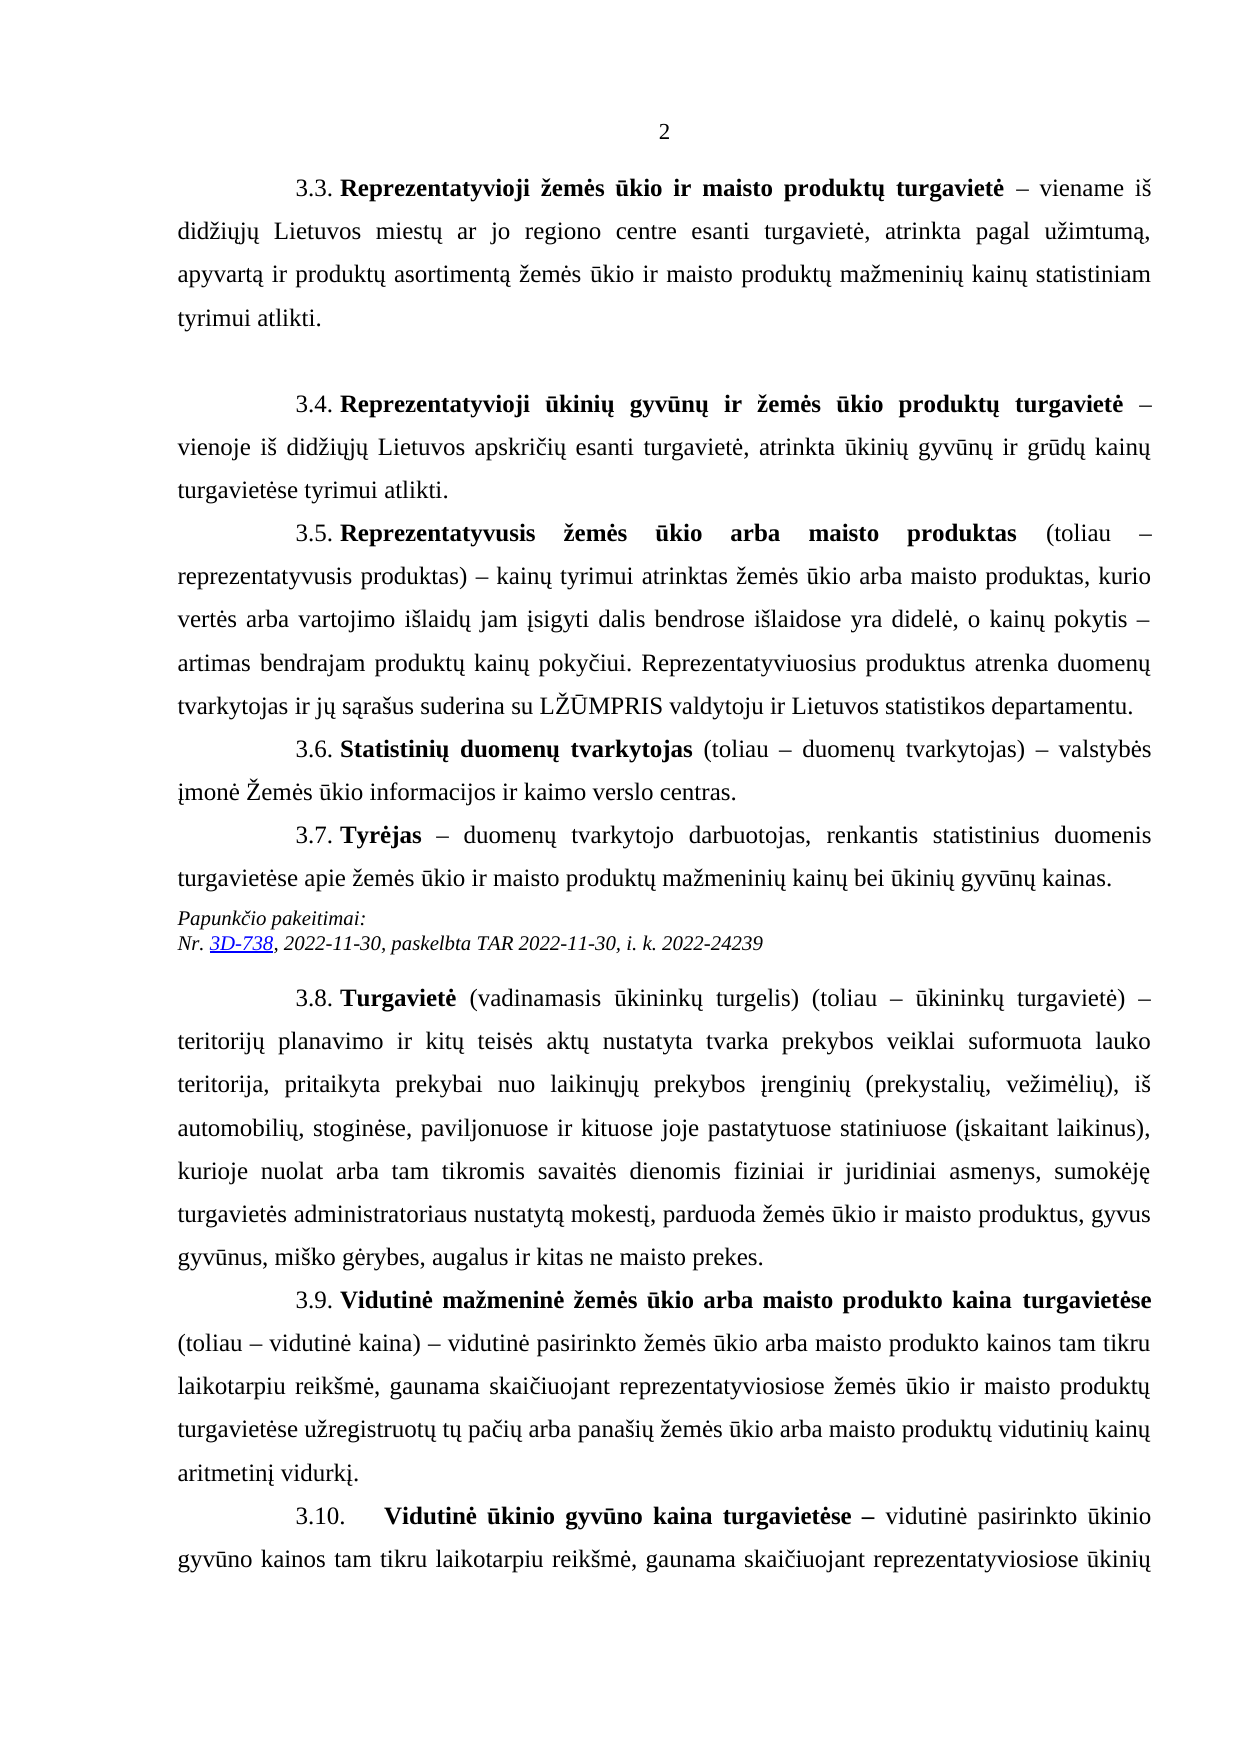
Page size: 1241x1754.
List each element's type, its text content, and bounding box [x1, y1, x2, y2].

text Papunkčio pakeitimai: [177, 906, 1152, 930]
text 3.5. Reprezentatyvusis žemės ūkio arba maisto produktas (toliau – reprezentatyvusis produktas) – kainų tyrimui atrinktas žemės ūkio arba maisto produktas, kurio vertės arba vartojimo išlaidų jam įsigyti dalis bendrose išlaidose yra didelė, o kainų pokytis – artimas bendrajam produktų kainų pokyčiui. Reprezentatyviuosius produktus atrenka duomenų tvarkytojas ir jų sąrašus suderina su LŽŪMPRIS valdytoju ir Lietuvos statistikos departamentu. [177, 518, 1152, 719]
text 3.4. Reprezentatyvioji ūkinių gyvūnų ir žemės ūkio produktų turgavietė – vienoje iš didžiųjų Lietuvos apskričių esanti turgavietė, atrinkta ūkinių gyvūnų ir grūdų kainų turgavietėse tyrimui atlikti. [177, 389, 1152, 504]
text Nr. 3D-738, 2022-11-30, paskelbta TAR 2022-11-30, i. k. 2022-24239 [177, 930, 1152, 954]
text 3.6. Statistinių duomenų tvarkytojas (toliau – duomenų tvarkytojas) – valstybės įmonė Žemės ūkio informacijos ir kaimo verslo centras. [177, 734, 1152, 806]
text 3.3. Reprezentatyvioji žemės ūkio ir maisto produktų turgavietė – viename iš didžiųjų Lietuvos miestų ar jo regiono centre esanti turgavietė, atrinkta pagal užimtumą, apyvartą ir produktų asortimentą žemės ūkio ir maisto produktų mažmeninių kainų statistiniam tyrimui atlikti. [177, 173, 1152, 331]
text 3.9. Vidutinė mažmeninė žemės ūkio arba maisto produkto kaina turgavietėse (toliau – vidutinė kaina) – vidutinė pasirinkto žemės ūkio arba maisto produkto kainos tam tikru laikotarpiu reikšmė, gaunama skaičiuojant reprezentatyviosiose žemės ūkio ir maisto produktų turgavietėse užregistruotų tų pačių arba panašių žemės ūkio arba maisto produktų vidutinių kainų aritmetinį vidurkį. [177, 1285, 1152, 1486]
text 3.7. Tyrėjas – duomenų tvarkytojo darbuotojas, renkantis statistinius duomenis turgavietėse apie žemės ūkio ir maisto produktų mažmeninių kainų bei ūkinių gyvūnų kainas. [177, 820, 1152, 892]
text 3.8. Turgavietė (vadinamasis ūkininkų turgelis) (toliau – ūkininkų turgavietė) – teritorijų planavimo ir kitų teisės aktų nustatyta tvarka prekybos veiklai suformuota lauko teritorija, pritaikyta prekybai nuo laikinųjų prekybos įrenginių (prekystalių, vežimėlių), iš automobilių, stoginėse, paviljonuose ir kituose joje pastatytuose statiniuose (įskaitant laikinus), kurioje nuolat arba tam tikromis savaitės dienomis fiziniai ir juridiniai asmenys, sumokėję turgavietės administratoriaus nustatytą mokestį, parduoda žemės ūkio ir maisto produktus, gyvus gyvūnus, miško gėrybes, augalus ir kitas ne maisto prekes. [177, 983, 1152, 1271]
text 3.10. Vidutinė ūkinio gyvūno kaina turgavietėse – vidutinė pasirinkto ūkinio gyvūno kainos tam tikru laikotarpiu reikšmė, gaunama skaičiuojant reprezentatyviosiose ūkinių [177, 1501, 1152, 1573]
